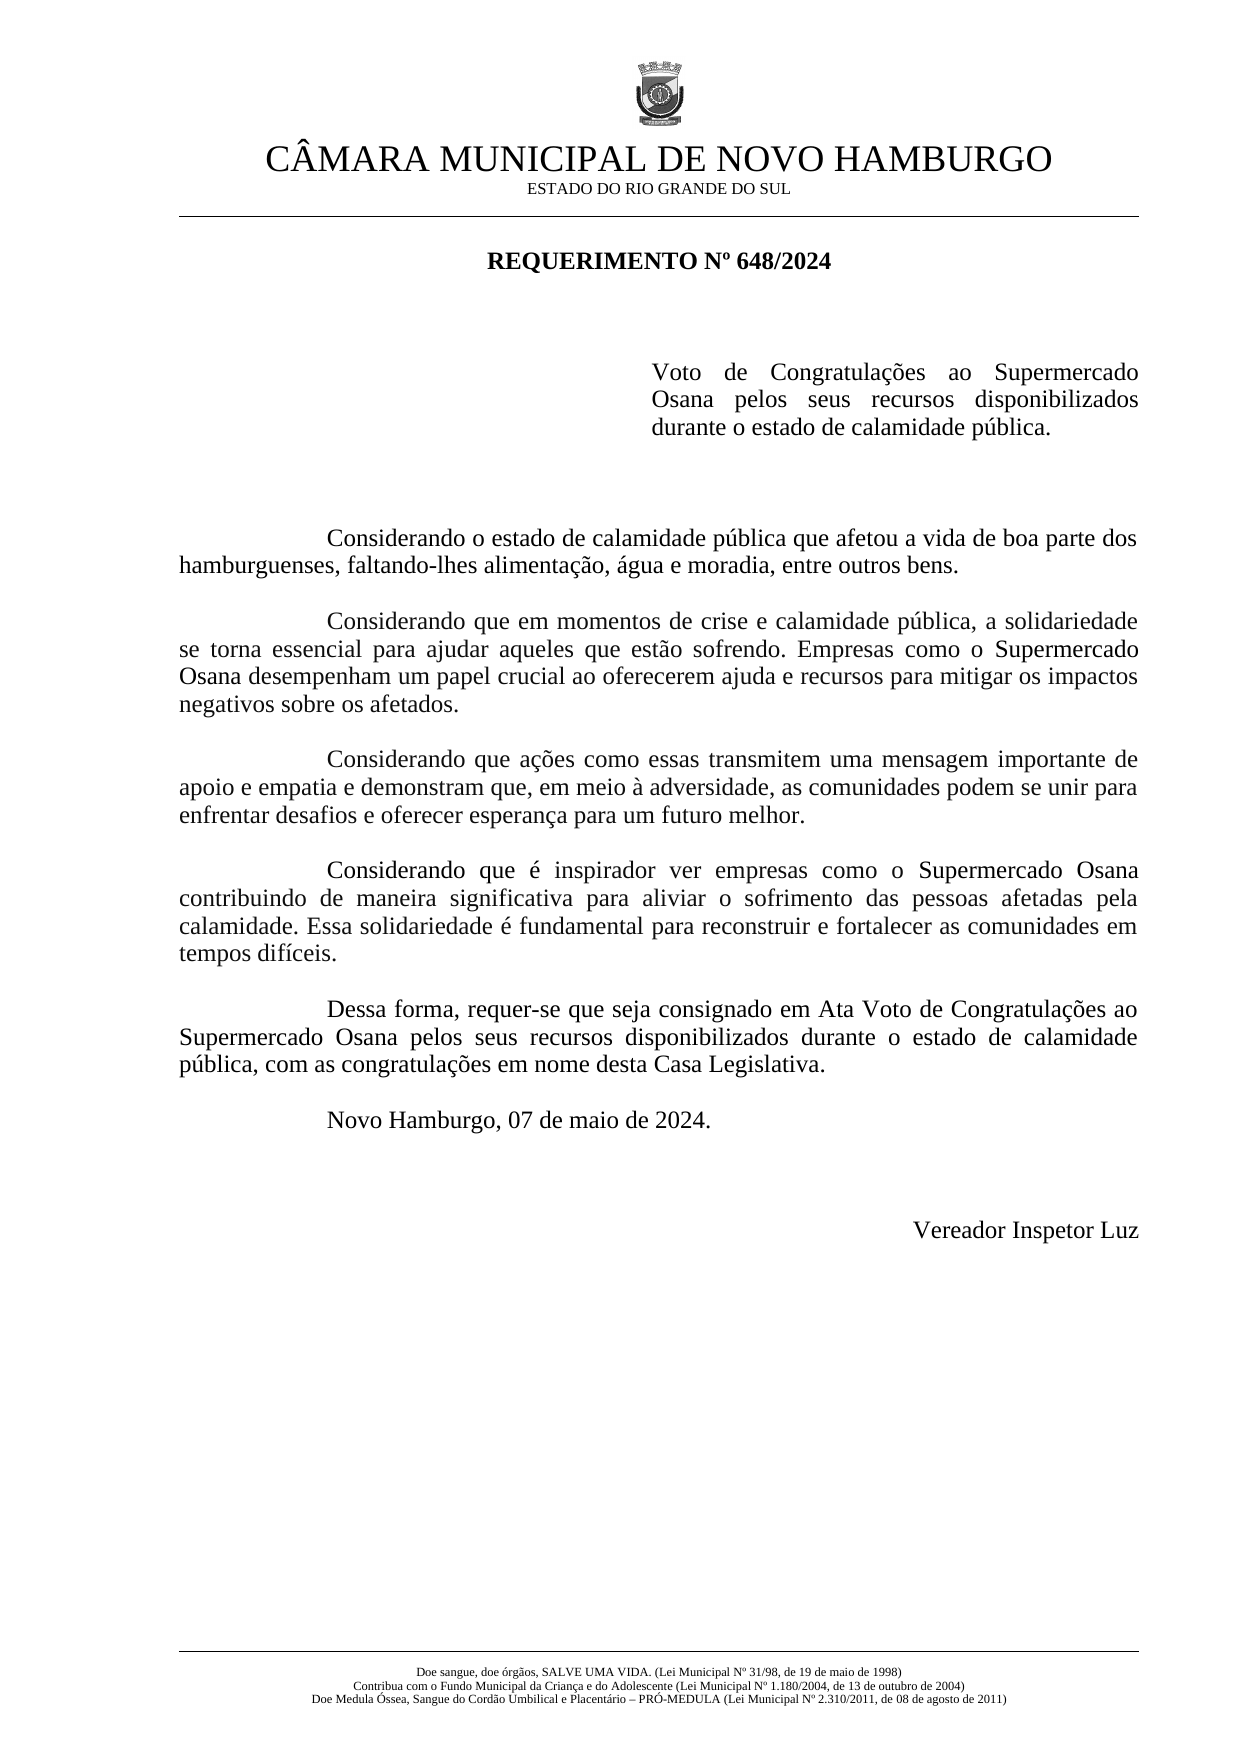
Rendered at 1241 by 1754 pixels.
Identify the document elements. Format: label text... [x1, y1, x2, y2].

text Considerando o estado de calamidade pública que afetou a vida de boa parte dos hamburguenses, faltando-lhes alimentação, água e moradia, entre outros bens. [179, 524, 1139, 579]
text Vereador Inspetor Luz [179, 1217, 1139, 1244]
text Considerando que é inspirador ver empresas como o Supermercado Osana contribuindo de maneira significativa para aliviar o sofrimento das pessoas afetadas pela calamidade. Essa solidariedade é fundamental para reconstruir e fortalecer as comunidades em tempos difíceis. [179, 856, 1139, 967]
text Considerando que ações como essas transmitem uma mensagem importante de apoio e empatia e demonstram que, em meio à adversidade, as comunidades podem se unir para enfrentar desafios e oferecer esperança para um futuro melhor. [179, 746, 1139, 829]
text Considerando que em momentos de crise e calamidade pública, a solidariedade se torna essencial para ajudar aqueles que estão sofrendo. Empresas como o Supermercado Osana desempenham um papel crucial ao oferecerem ajuda e recursos para mitigar os impactos negativos sobre os afetados. [179, 607, 1139, 718]
text Voto de Congratulações ao Supermercado Osana pelos seus recursos disponibilizados durante o estado de calamidade pública. [651, 358, 1139, 441]
text REQUERIMENTO Nº 648/2024 [179, 247, 1139, 274]
text Dessa forma, requer-se que seja consignado em Ata Voto de Congratulações ao Supermercado Osana pelos seus recursos disponibilizados durante o estado de calamidade pública, com as congratulações em nome desta Casa Legislativa. [179, 995, 1139, 1078]
text Novo Hamburgo, 07 de maio de 2024. [179, 1106, 1139, 1133]
